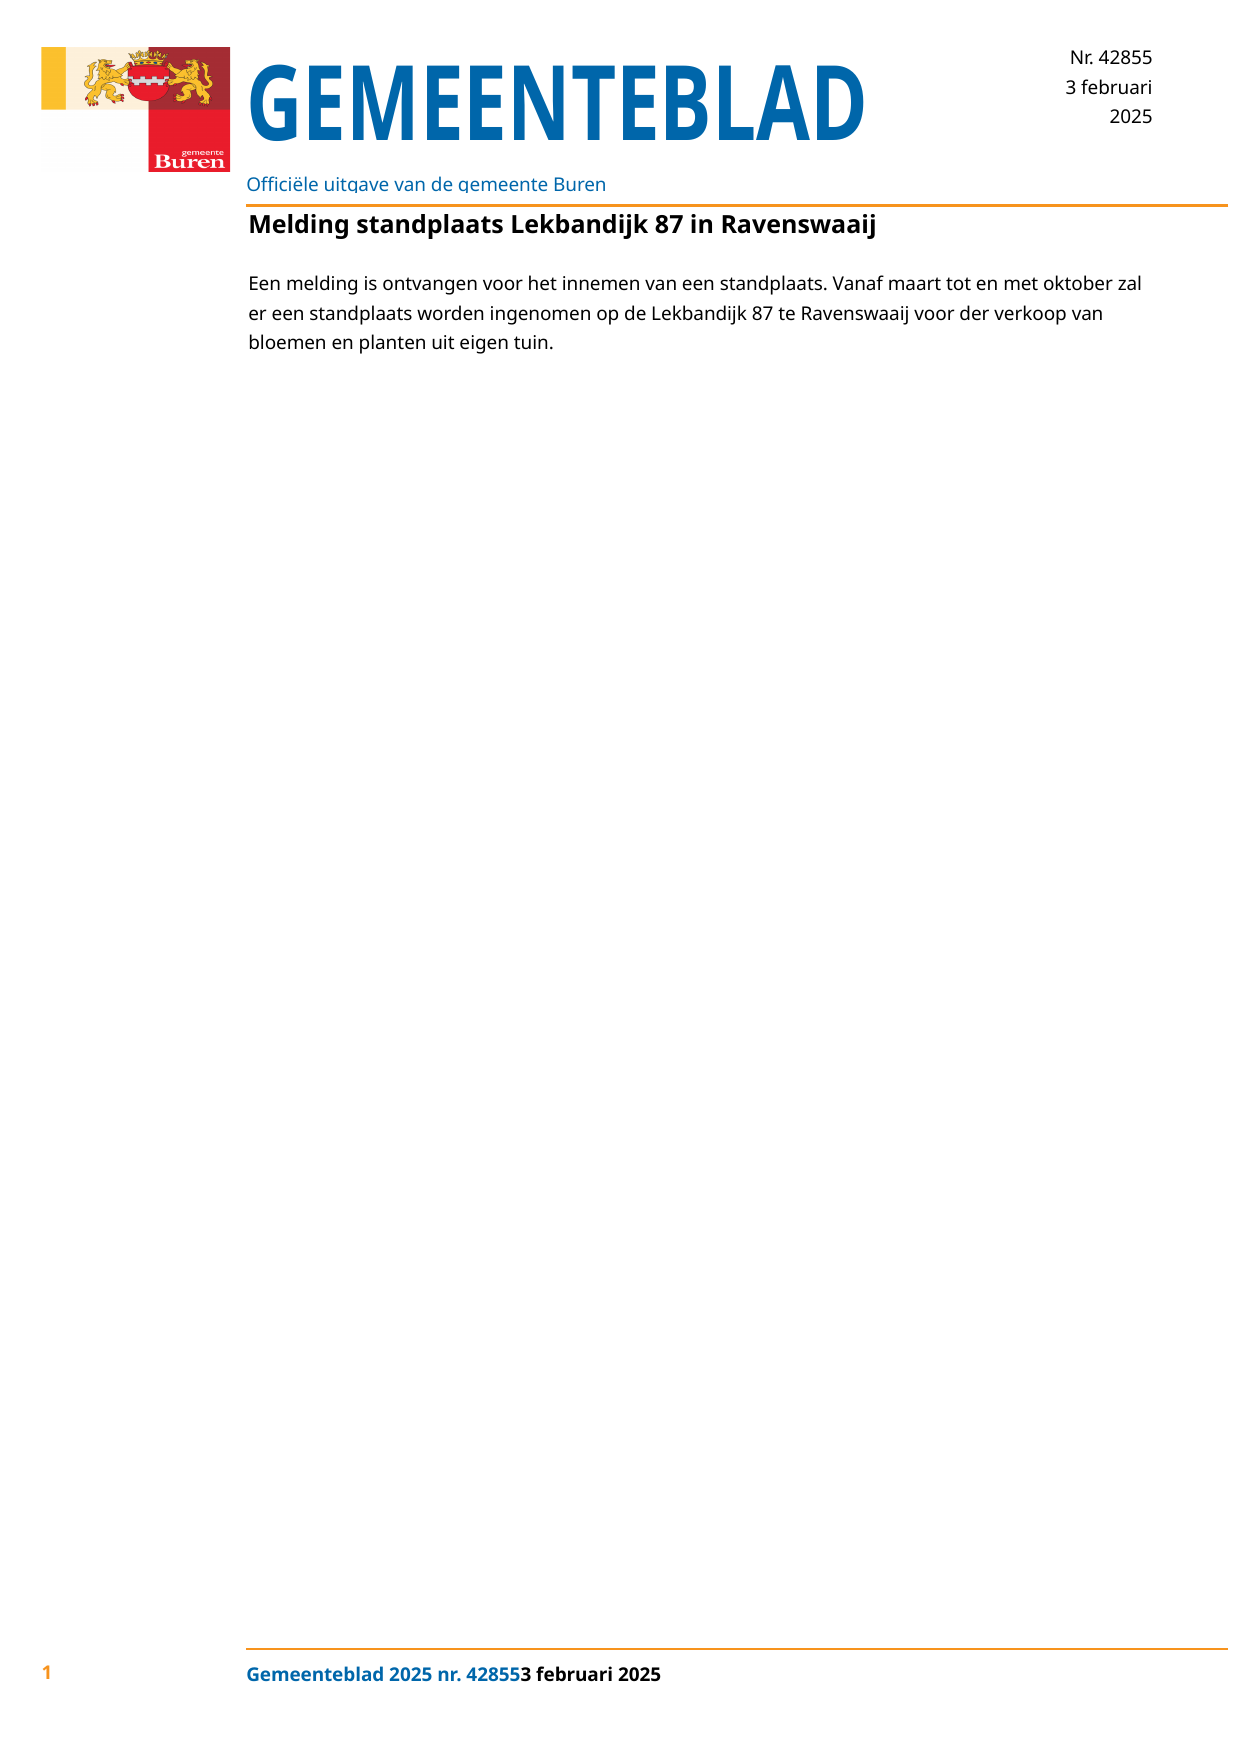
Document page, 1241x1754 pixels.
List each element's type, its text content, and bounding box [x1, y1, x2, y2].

text Een melding is ontvangen voor het innemen van een standplaats. Vanaf maart tot en met oktober zal er een standplaats worden ingenomen op de Lekbandijk 87 te Ravenswaaij voor der verkoop van bloemen en planten uit eigen tuin. [248, 270, 1152, 355]
picture [41, 47, 231, 172]
text Melding standplaats Lekbandijk 87 in Ravenswaaij [248, 207, 1152, 241]
